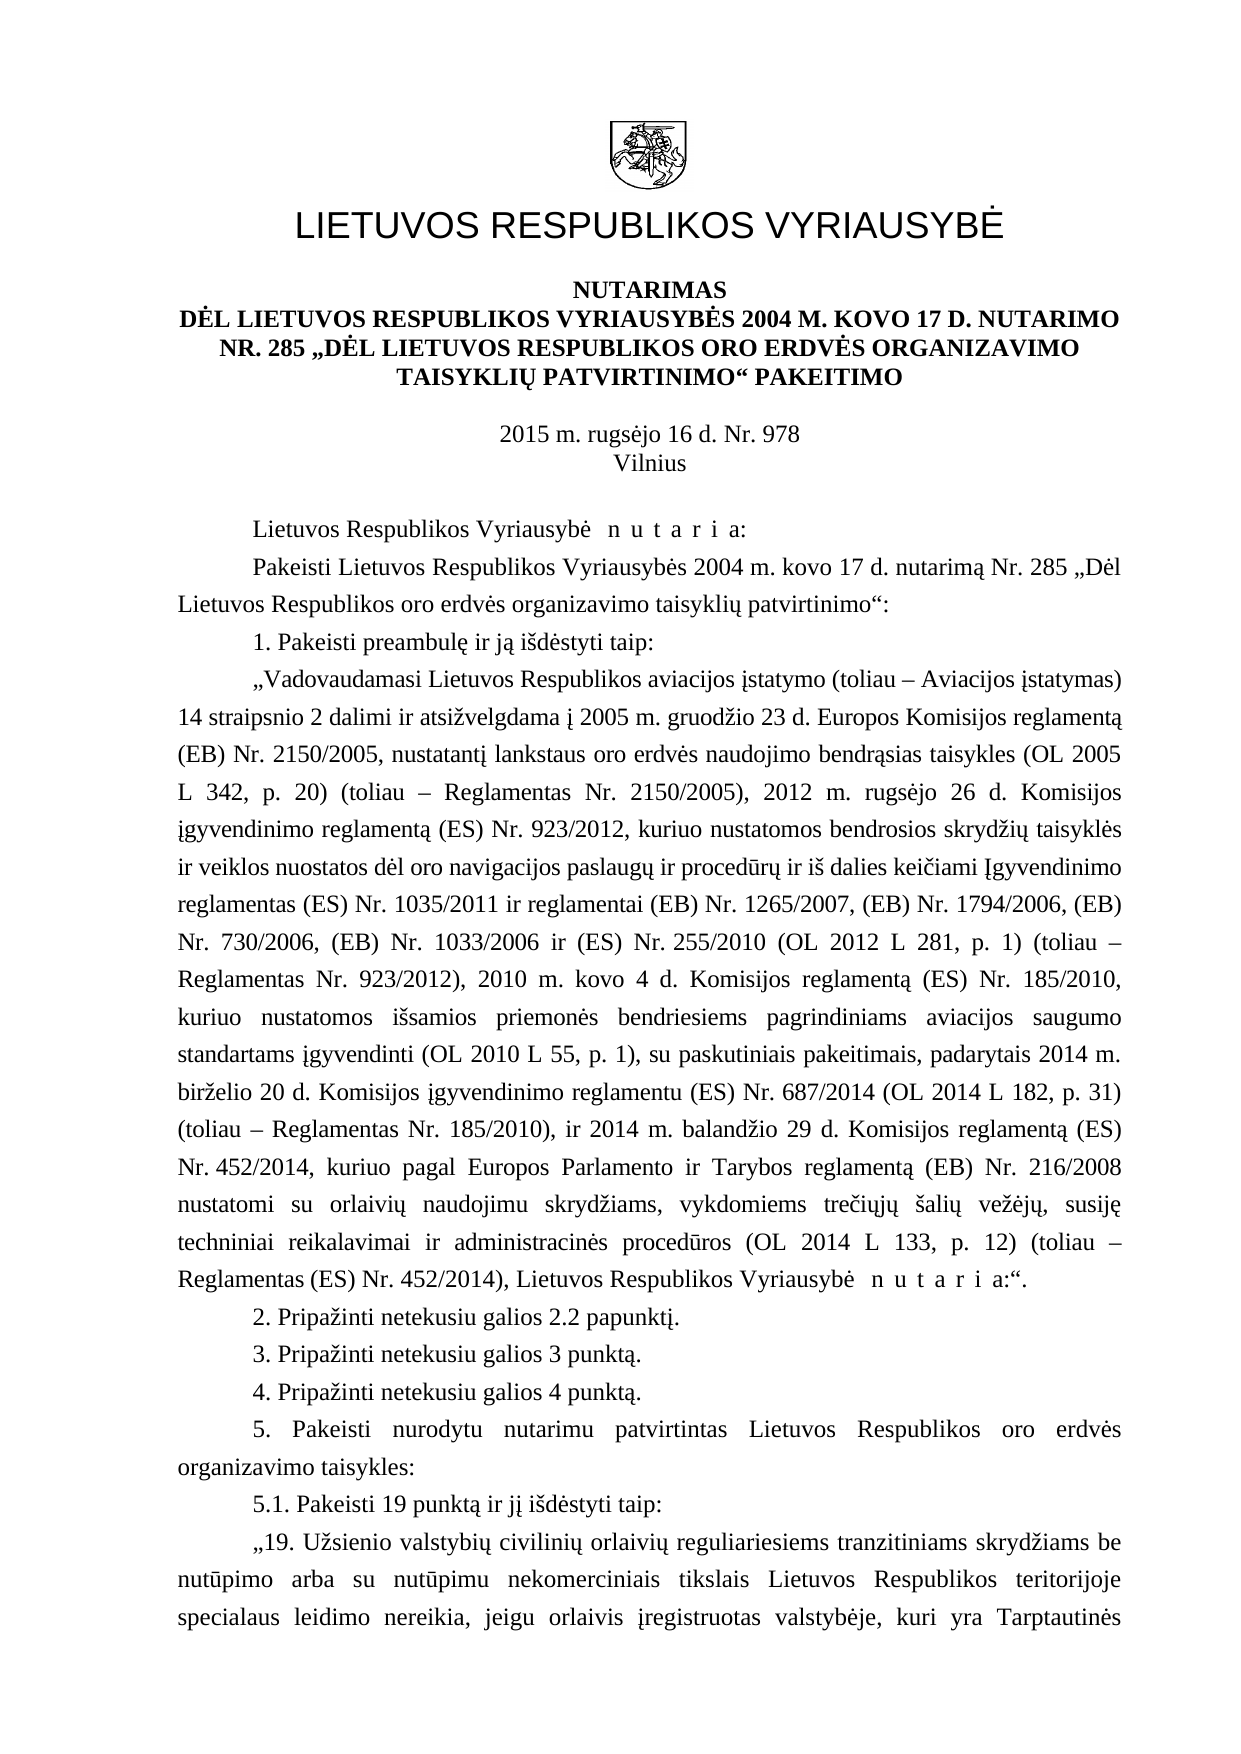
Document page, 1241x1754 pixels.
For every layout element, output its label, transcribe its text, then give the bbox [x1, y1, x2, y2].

text Lietuvos Respublikos Vyriausybė [177, 203, 1122, 247]
text 3. Pripažinti netekusiu galios 3 punktą. [177, 1330, 1122, 1368]
text Dėl LIETUVOS RESPUBLIKOS VYRIAUSYBĖS 2004 M. KOVO 17 D. NUTARIMO NR. 285 „DĖL LIETUVOS RESPUBLIKOS ORO ERDVĖS ORGANIZAVIMO TAISYKLIŲ PATVIRTINIMO“ PAKEITIMO [177, 304, 1122, 390]
text 1. Pakeisti preambulę ir ją išdėstyti taip: [177, 618, 1122, 655]
text nutarimas [177, 275, 1122, 304]
text „Vadovaudamasi Lietuvos Respublikos aviacijos įstatymo (toliau – Aviacijos įstatymas) 14 straipsnio 2 dalimi ir atsižvelgdama į 2005 m. gruodžio 23 d. Europos Komisijos reglamentą (EB) Nr. 2150/2005, nustatantį lankstaus oro erdvės naudojimo bendrąsias taisykles (OL 2005 L 342, p. 20) (toliau – Reglamentas Nr. 2150/2005), 2012 m. rugsėjo 26 d. Komisijos įgyvendinimo reglamentą (ES) Nr. 923/2012, kuriuo nustatomos bendrosios skrydžių taisyklės ir veiklos nuostatos dėl oro navigacijos paslaugų ir procedūrų ir iš dalies keičiami Įgyvendinimo reglamentas (ES) Nr. 1035/2011 ir reglamentai (EB) Nr. 1265/2007, (EB) Nr. 1794/2006, (EB) Nr. 730/2006, (EB) Nr. 1033/2006 ir (ES) Nr. 255/2010 (OL 2012 L 281, p. 1) (toliau – Reglamentas Nr. 923/2012), 2010 m. kovo 4 d. Komisijos reglamentą (ES) Nr. 185/2010, kuriuo nustatomos išsamios priemonės bendriesiems pagrindiniams aviacijos saugumo standartams įgyvendinti (OL 2010 L 55, p. 1), su paskutiniais pakeitimais, padarytais 2014 m. birželio 20 d. Komisijos įgyvendinimo reglamentu (ES) Nr. 687/2014 (OL 2014 L 182, p. 31) (toliau – Reglamentas Nr. 185/2010), ir 2014 m. balandžio 29 d. Komisijos reglamentą (ES) Nr. 452/2014, kuriuo pagal Europos Parlamento ir Tarybos reglamentą (EB) Nr. 216/2008 nustatomi su orlaivių naudojimu skrydžiams, vykdomiems trečiųjų šalių vežėjų, susiję techniniai reikalavimai ir administracinės procedūros (OL 2014 L 133, p. 12) (toliau – Reglamentas (ES) Nr. 452/2014), Lietuvos Respublikos Vyriausybė nutaria:“. [177, 655, 1122, 1293]
text 2015 m. rugsėjo 16 d. Nr. 978 Vilnius [177, 419, 1122, 477]
text 4. Pripažinti netekusiu galios 4 punktą. [177, 1368, 1122, 1405]
text Pakeisti Lietuvos Respublikos Vyriausybės 2004 m. kovo 17 d. nutarimą Nr. 285 „Dėl Lietuvos Respublikos oro erdvės organizavimo taisyklių patvirtinimo“: [177, 543, 1122, 618]
text 5.1. Pakeisti 19 punktą ir jį išdėstyti taip: [177, 1480, 1122, 1518]
text 5. Pakeisti nurodytu nutarimu patvirtintas Lietuvos Respublikos oro erdvės organizavimo taisykles: [177, 1405, 1122, 1480]
text 2. Pripažinti netekusiu galios 2.2 papunktį. [177, 1293, 1122, 1330]
text Lietuvos Respublikos Vyriausybė nutaria: [177, 505, 1122, 543]
text „19. Užsienio valstybių civilinių orlaivių reguliariesiems tranzitiniams skrydžiams be nutūpimo arba su nutūpimu nekomerciniais tikslais Lietuvos Respublikos teritorijoje specialaus leidimo nereikia, jeigu orlaivis įregistruotas valstybėje, kuri yra Tarptautinės [177, 1518, 1122, 1630]
